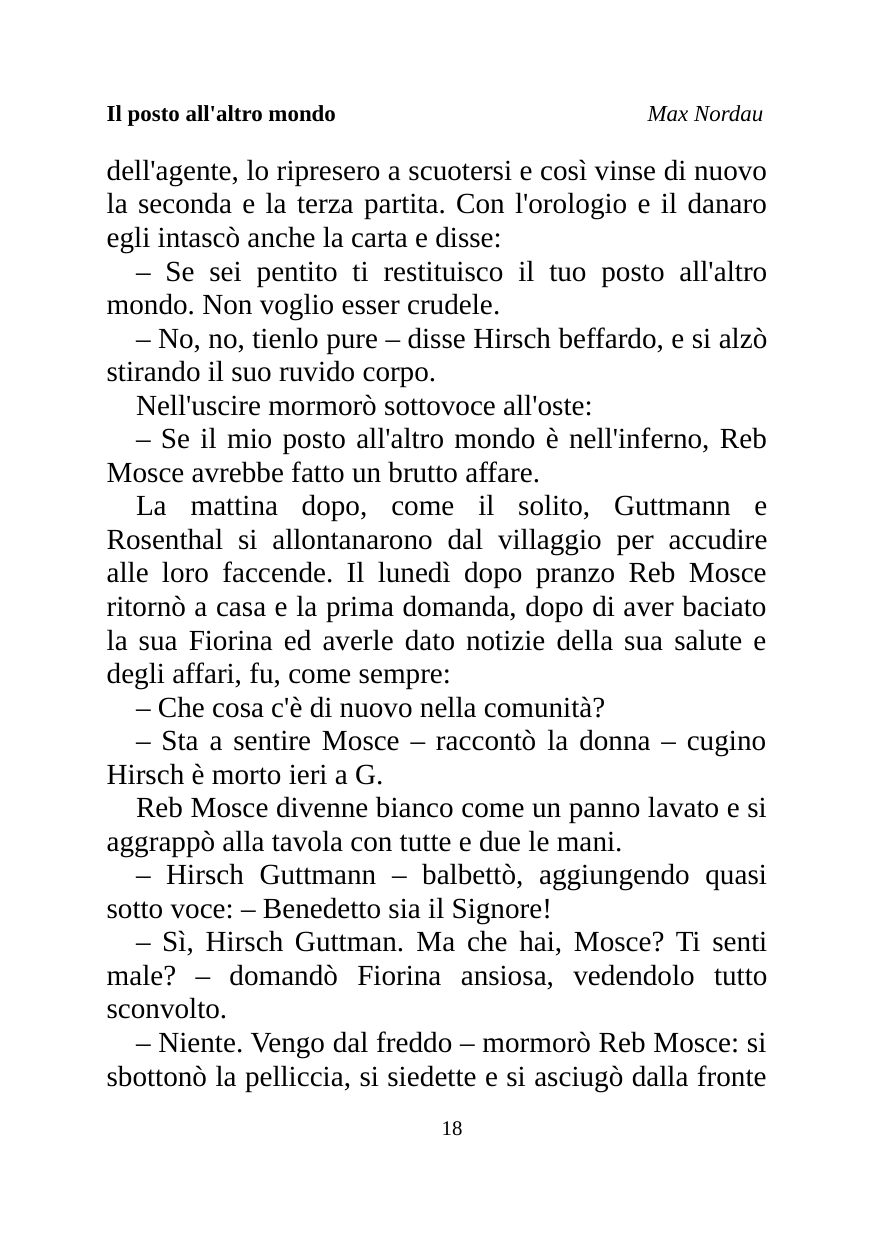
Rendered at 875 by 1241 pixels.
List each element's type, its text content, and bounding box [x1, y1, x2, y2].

text La mattina dopo, come il solito, Guttmann e Rosenthal si allontanarono dal villaggio per accudire alle loro faccende. Il lunedì dopo pranzo Reb Mosce ritornò a casa e la prima domanda, dopo di aver baciato la sua Fiorina ed averle dato notizie della sua salute e degli affari, fu, come sempre: [106, 488, 768, 690]
text – Hirsch Guttmann – balbettò, aggiungendo quasi sotto voce: – Benedetto sia il Signore! [106, 857, 768, 924]
text – Sta a sentire Mosce – raccontò la donna – cugino Hirsch è morto ieri a G. [106, 723, 768, 790]
text – Che cosa c'è di nuovo nella comunità? [106, 690, 768, 723]
text Nell'uscire mormorò sottovoce all'oste: [106, 388, 768, 421]
text – Sì, Hirsch Guttman. Ma che hai, Mosce? Ti senti male? – domandò Fiorina ansiosa, vedendolo tutto sconvolto. [106, 924, 768, 1025]
text – No, no, tienlo pure – disse Hirsch beffardo, e si alzò stirando il suo ruvido corpo. [106, 321, 768, 388]
text – Se il mio posto all'altro mondo è nell'inferno, Reb Mosce avrebbe fatto un brutto affare. [106, 421, 768, 488]
text dell'agente, lo ripresero a scuotersi e così vinse di nuovo la seconda e la terza partita. Con l'orologio e il danaro egli intascò anche la carta e disse: [106, 153, 768, 254]
text – Se sei pentito ti restituisco il tuo posto all'altro mondo. Non voglio esser crudele. [106, 254, 768, 321]
text Reb Mosce divenne bianco come un panno lavato e si aggrappò alla tavola con tutte e due le mani. [106, 790, 768, 857]
text – Niente. Vengo dal freddo – mormorò Reb Mosce: si sbottonò la pelliccia, si siedette e si asciugò dalla fronte [106, 1025, 768, 1092]
